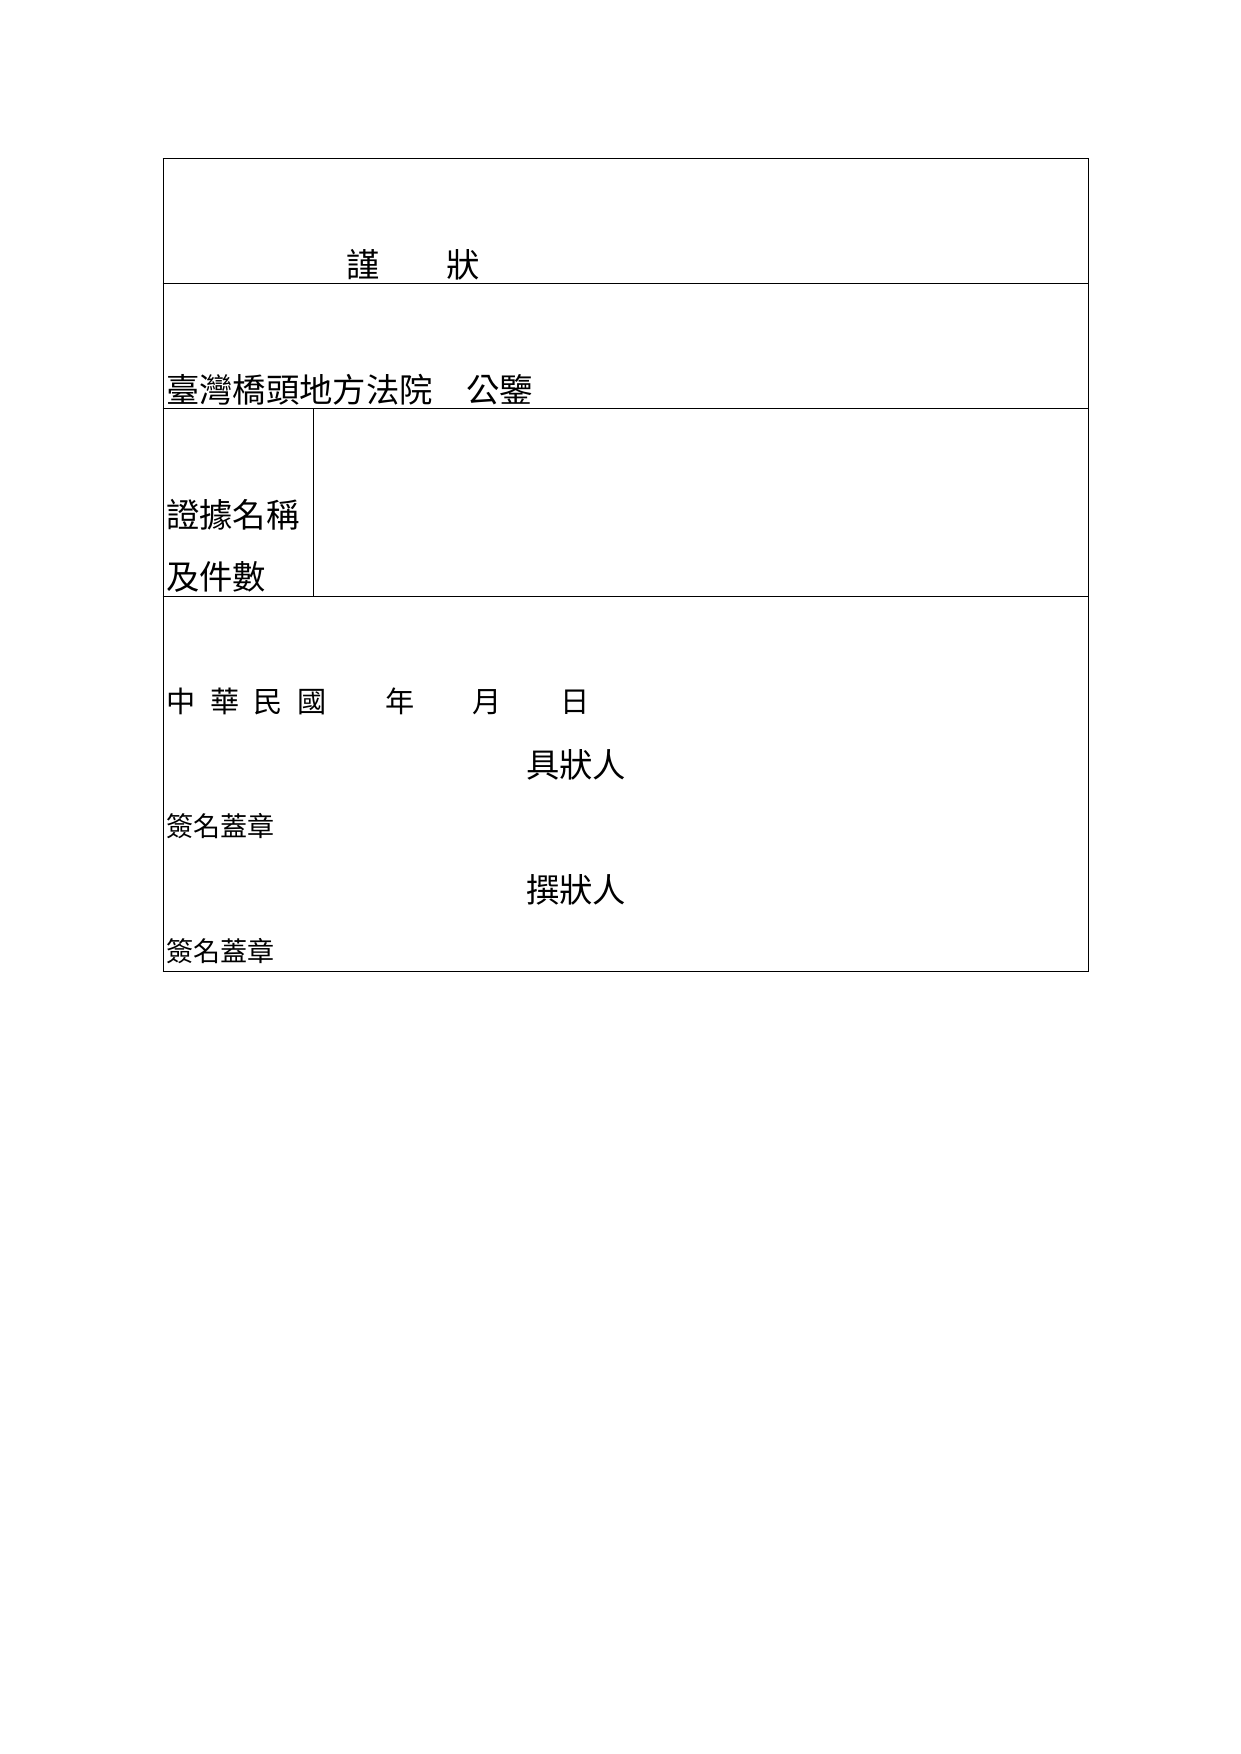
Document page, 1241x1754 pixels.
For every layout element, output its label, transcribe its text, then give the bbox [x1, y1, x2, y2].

table_cell 中 華 民 國 年 月 日 具狀人 簽名蓋章 撰狀人 簽名蓋章 [164, 597, 1088, 971]
table_cell 謹 狀 [164, 159, 1088, 283]
table_cell [314, 409, 1088, 596]
table_cell 臺灣橋頭地方法院 公鑒 [164, 284, 1088, 408]
table_cell 證據名稱 及件數 [164, 409, 313, 596]
